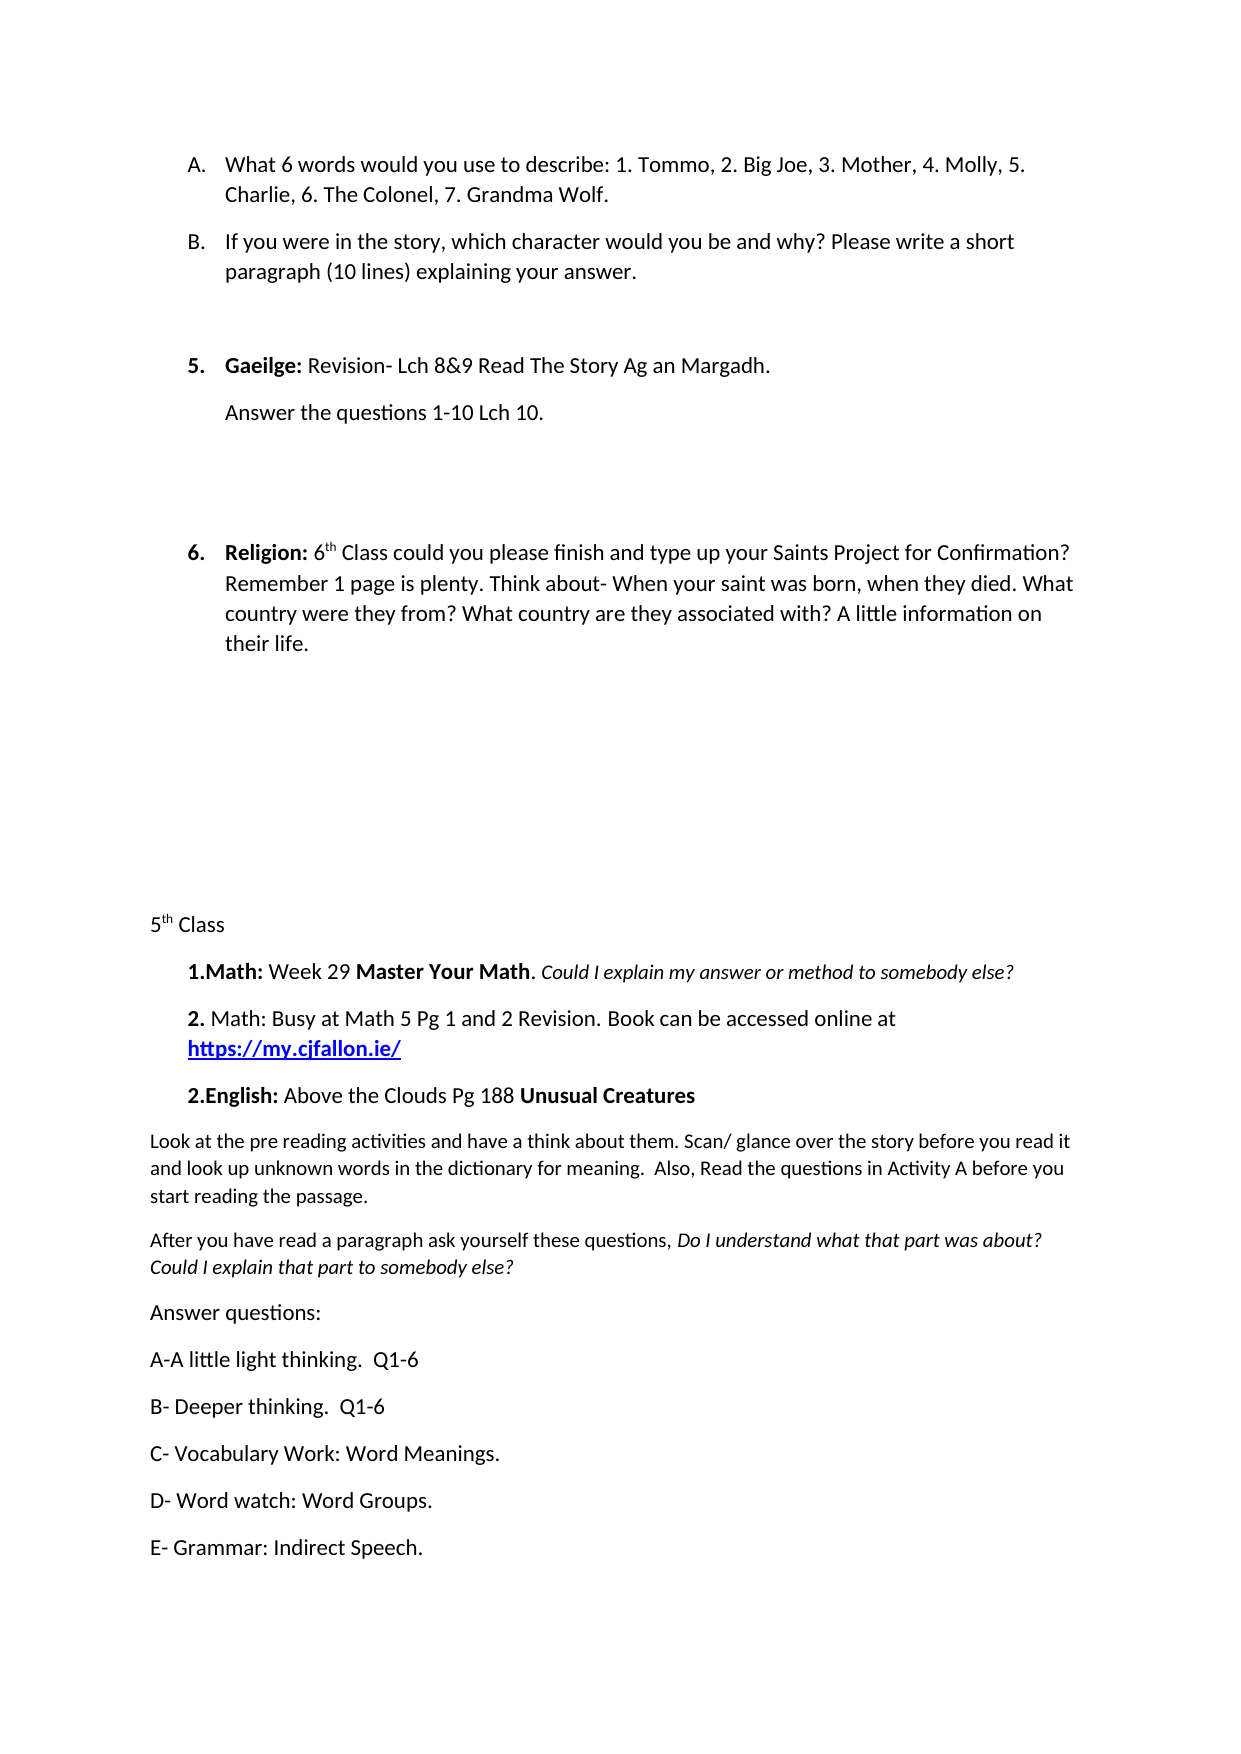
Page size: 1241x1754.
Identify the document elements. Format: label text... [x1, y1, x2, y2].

text Look at the pre reading activities and have a think about them. Scan/ glance over the story before you read it and look up unknown words in the dictionary for meaning. Also, Read the questions in Activity A before you start reading the passage. [150, 1128, 1090, 1208]
text Answer questions: [150, 1298, 1090, 1326]
list Religion: 6th Class could you please finish and type up your Saints Project for Confirmation? Remember 1 page is plenty. Think about- When your saint was born, when they died. What country were they from? What country are they associated with? A little information on their life. [187, 538, 1090, 657]
text C- Vocabulary Work: Word Meanings. [150, 1439, 1090, 1467]
text D- Word watch: Word Groups. [150, 1486, 1090, 1514]
text A-A little light thinking. Q1-6 [150, 1345, 1090, 1373]
text E- Grammar: Indirect Speech. [150, 1533, 1090, 1561]
text 5th Class [150, 910, 1090, 938]
text 2. Math: Busy at Math 5 Pg 1 and 2 Revision. Book can be accessed online at https://my.cjfallon.ie/ [187, 1004, 1090, 1062]
text After you have read a paragraph ask yourself these questions, Do I understand what that part was about? Could I explain that part to somebody else? [150, 1227, 1090, 1280]
text B- Deeper thinking. Q1-6 [150, 1392, 1090, 1420]
list Gaeilge: Revision- Lch 8&9 Read The Story Ag an Margadh. [187, 351, 1090, 379]
list If you were in the story, which character would you be and why? Please write a short paragraph (10 lines) explaining your answer. [187, 227, 1090, 285]
list Answer the questions 1-10 Lch 10. [225, 398, 1090, 426]
list What 6 words would you use to describe: 1. Tommo, 2. Big Joe, 3. Mother, 4. Molly, 5. Charlie, 6. The Colonel, 7. Grandma Wolf. [187, 150, 1090, 208]
text 2.English: Above the Clouds Pg 188 Unusual Creatures [187, 1081, 1090, 1109]
text 1.Math: Week 29 Master Your Math. Could I explain my answer or method to somebody else? [187, 957, 1090, 985]
